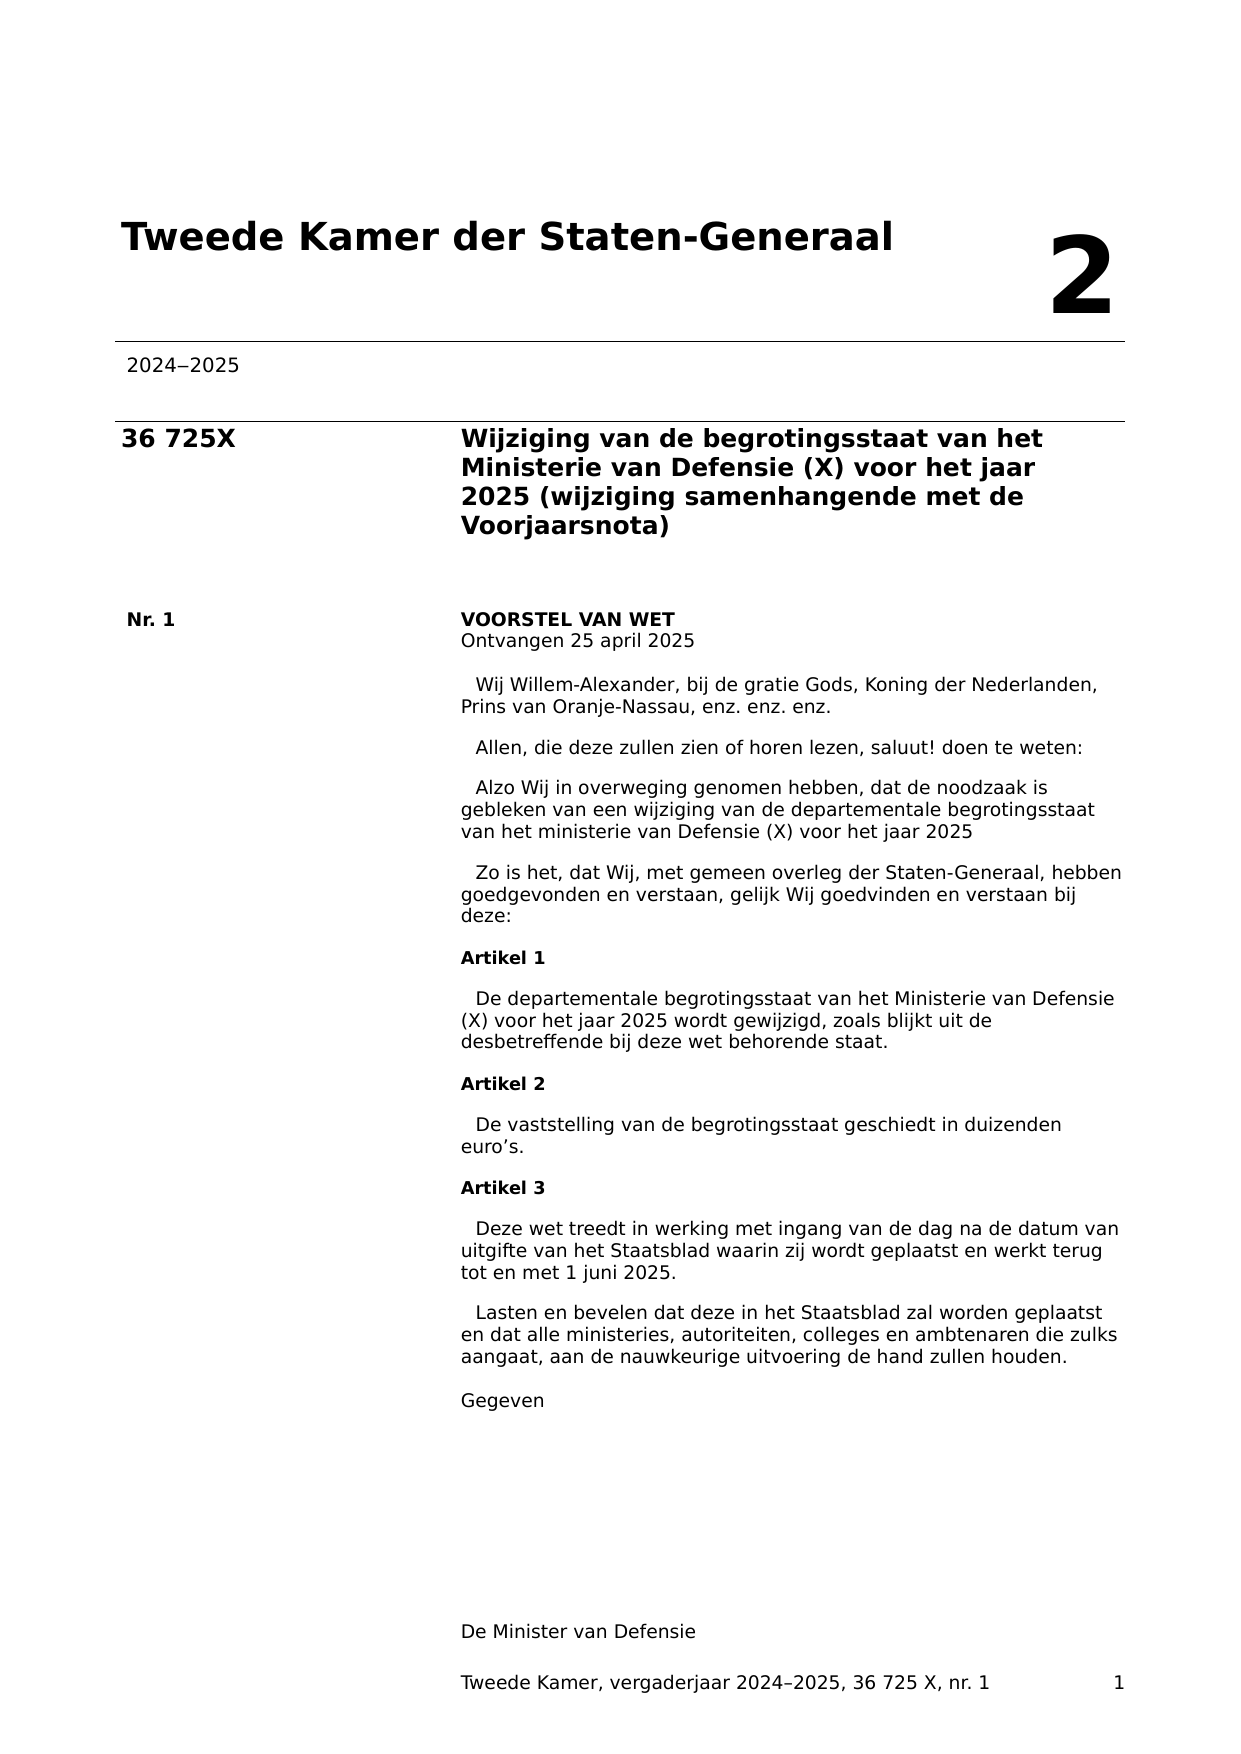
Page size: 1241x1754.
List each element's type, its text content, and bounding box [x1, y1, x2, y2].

table_header Voorstel van Wet Ontvangen 25 april 2025 [461, 609, 1125, 674]
text Lasten en bevelen dat deze in het Staatsblad zal worden geplaatst en dat alle ministeries, autoriteiten, colleges en ambtenaren die zulks aangaat, aan de nauwkeurige uitvoering de hand zullen houden. [461, 1302, 1125, 1368]
text Deze wet treedt in werking met ingang van de dag na de datum van uitgifte van het Staatsblad waarin zij wordt geplaatst en werkt terug tot en met 1 juni 2025. [461, 1218, 1125, 1283]
table_header 2 [1036, 213, 1125, 341]
title Artikel 2 [461, 1072, 1125, 1095]
text Zo is het, dat Wij, met gemeen overleg der Staten-Generaal, hebben goedgevonden en verstaan, gelijk Wij goedvinden en verstaan bij deze: [461, 862, 1125, 927]
table_header Nr. 1 [115, 609, 461, 674]
text Wij Willem-Alexander, bij de gratie Gods, Koning der Nederlanden, Prins van Oranje-Nassau, enz. enz. enz. [461, 674, 1125, 718]
table_header Wijziging van de begrotingsstaat van het Ministerie van Defensie (X) voor het jaar 2025 (wijziging samenhangende met de Voorjaarsnota) [461, 422, 1125, 543]
text De departementale begrotingsstaat van het Ministerie van Defensie (X) voor het jaar 2025 wordt gewijzigd, zoals blijkt uit de desbetreffende bij deze wet behorende staat. [461, 988, 1125, 1053]
text De Minister van Defensie [461, 1621, 1125, 1643]
table_header 36 725X [115, 422, 461, 543]
table_header Tweede Kamer der Staten-Generaal [115, 213, 1036, 341]
text Allen, die deze zullen zien of horen lezen, saluut! doen te weten: [461, 737, 1125, 758]
text De vaststelling van de begrotingsstaat geschiedt in duizenden euro’s. [461, 1114, 1125, 1157]
title Artikel 1 [461, 946, 1125, 969]
text Gegeven [461, 1390, 1125, 1412]
table_cell 2024‒2025 [115, 342, 1125, 377]
text Alzo Wij in overweging genomen hebben, dat de noodzaak is gebleken van een wijziging van de departementale begrotingsstaat van het ministerie van Defensie (X) voor het jaar 2025 [461, 777, 1125, 843]
title Artikel 3 [461, 1176, 1125, 1199]
